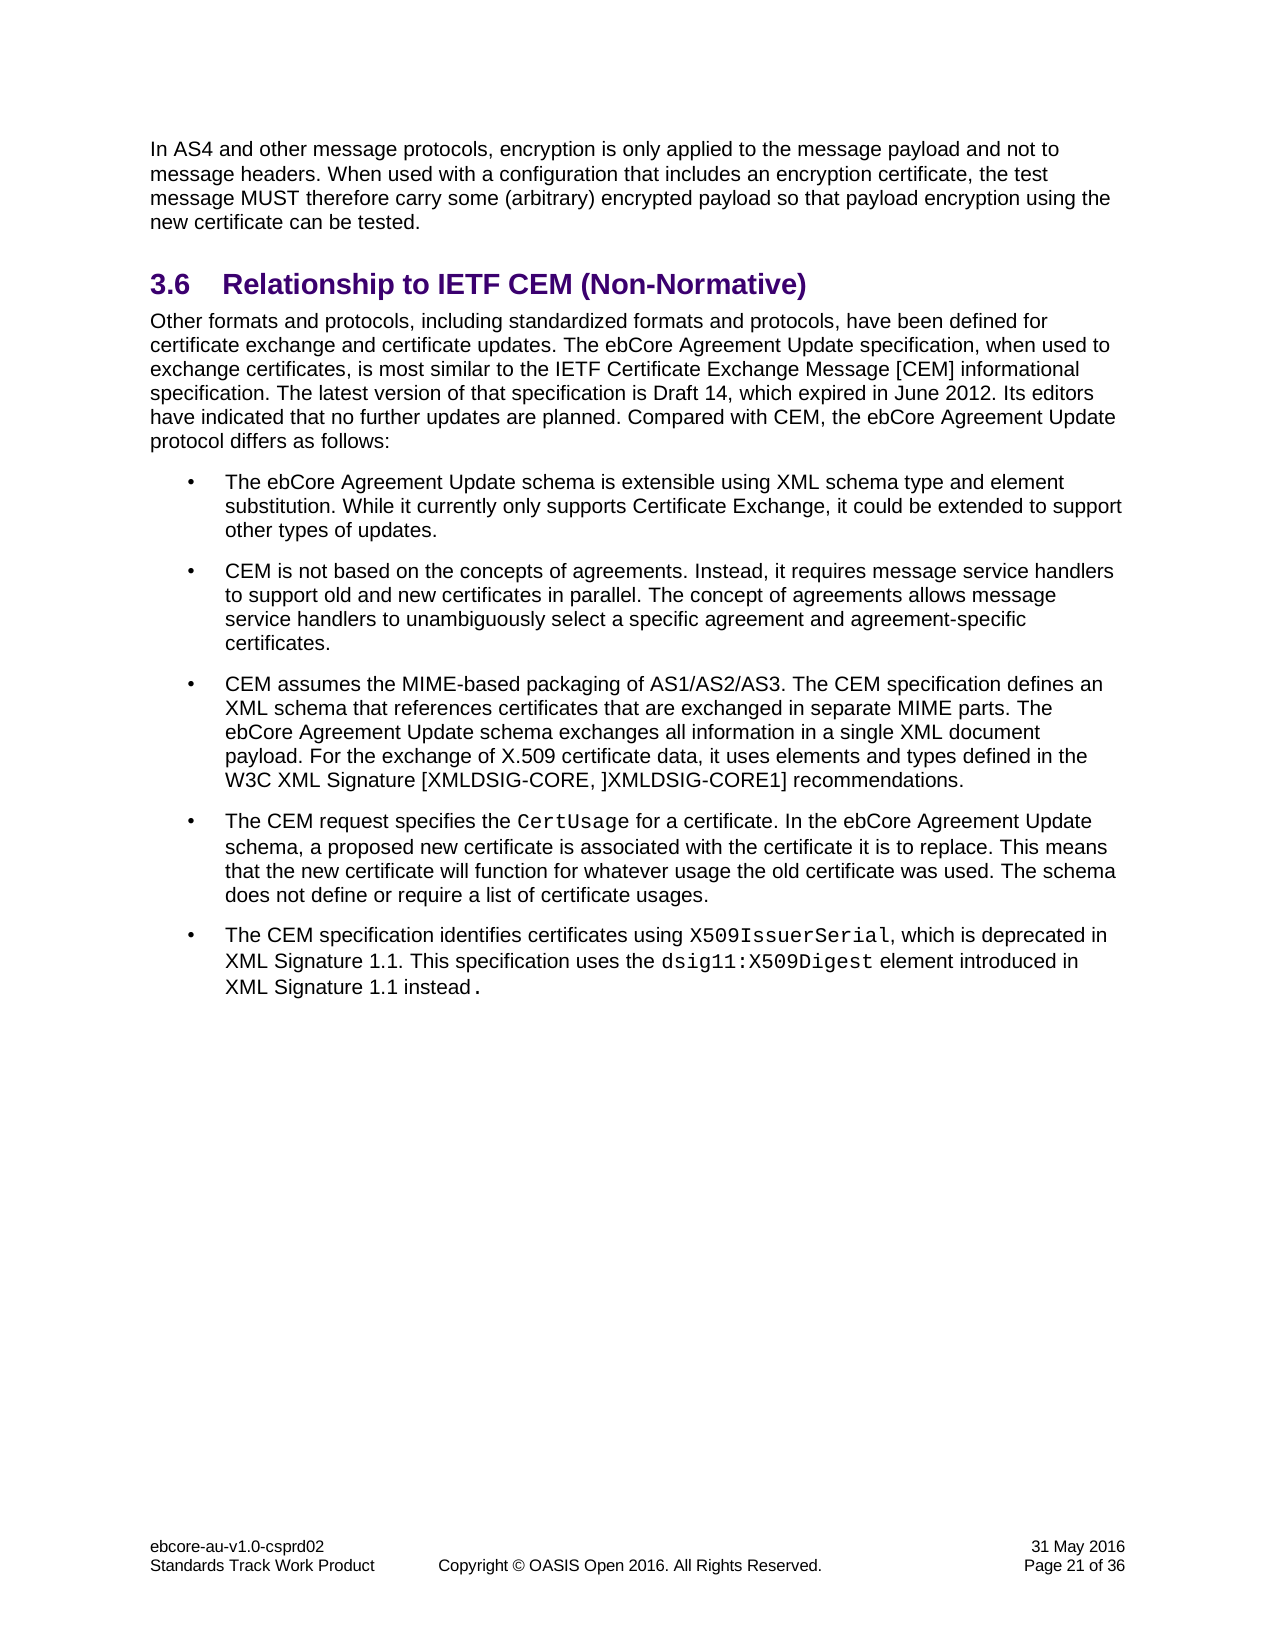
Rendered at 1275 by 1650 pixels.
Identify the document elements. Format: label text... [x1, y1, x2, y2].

list The CEM request specifies the CertUsage for a certificate. In the ebCore Agreement Update schema, a proposed new certificate is associated with the certificate it is to replace. This means that the new certificate will function for whatever usage the old certificate was used. The schema does not define or require a list of certificate usages. [187, 809, 1125, 907]
list The CEM specification identifies certificates using X509IssuerSerial, which is deprecated in XML Signature 1.1. This specification uses the dsig11:X509Digest element introduced in XML Signature 1.1 instead. [187, 923, 1125, 1001]
subtitle Relationship to IETF CEM (Non-Normative) [150, 267, 1125, 301]
text Other formats and protocols, including standardized formats and protocols, have been defined for certificate exchange and certificate updates. The ebCore Agreement Update specification, when used to exchange certificates, is most similar to the IETF Certificate Exchange Message [CEM] informational specification. The latest version of that specification is Draft 14, which expired in June 2012. Its editors have indicated that no further updates are planned. Compared with CEM, the ebCore Agreement Update protocol differs as follows: [150, 309, 1125, 453]
list CEM assumes the MIME-based packaging of AS1/AS2/AS3. The CEM specification defines an XML schema that references certificates that are exchanged in separate MIME parts. The ebCore Agreement Update schema exchanges all information in a single XML document payload. For the exchange of X.509 certificate data, it uses elements and types defined in the W3C XML Signature [XMLDSIG-CORE, ]XMLDSIG-CORE1] recommendations. [187, 672, 1125, 792]
list The ebCore Agreement Update schema is extensible using XML schema type and element substitution. While it currently only supports Certificate Exchange, it could be extended to support other types of updates. [187, 470, 1125, 542]
text In AS4 and other message protocols, encryption is only applied to the message payload and not to message headers. When used with a configuration that includes an encryption certificate, the test message MUST therefore carry some (arbitrary) encrypted payload so that payload encryption using the new certificate can be tested. [150, 137, 1125, 234]
list CEM is not based on the concepts of agreements. Instead, it requires message service handlers to support old and new certificates in parallel. The concept of agreements allows message service handlers to unambiguously select a specific agreement and agreement-specific certificates. [187, 559, 1125, 655]
